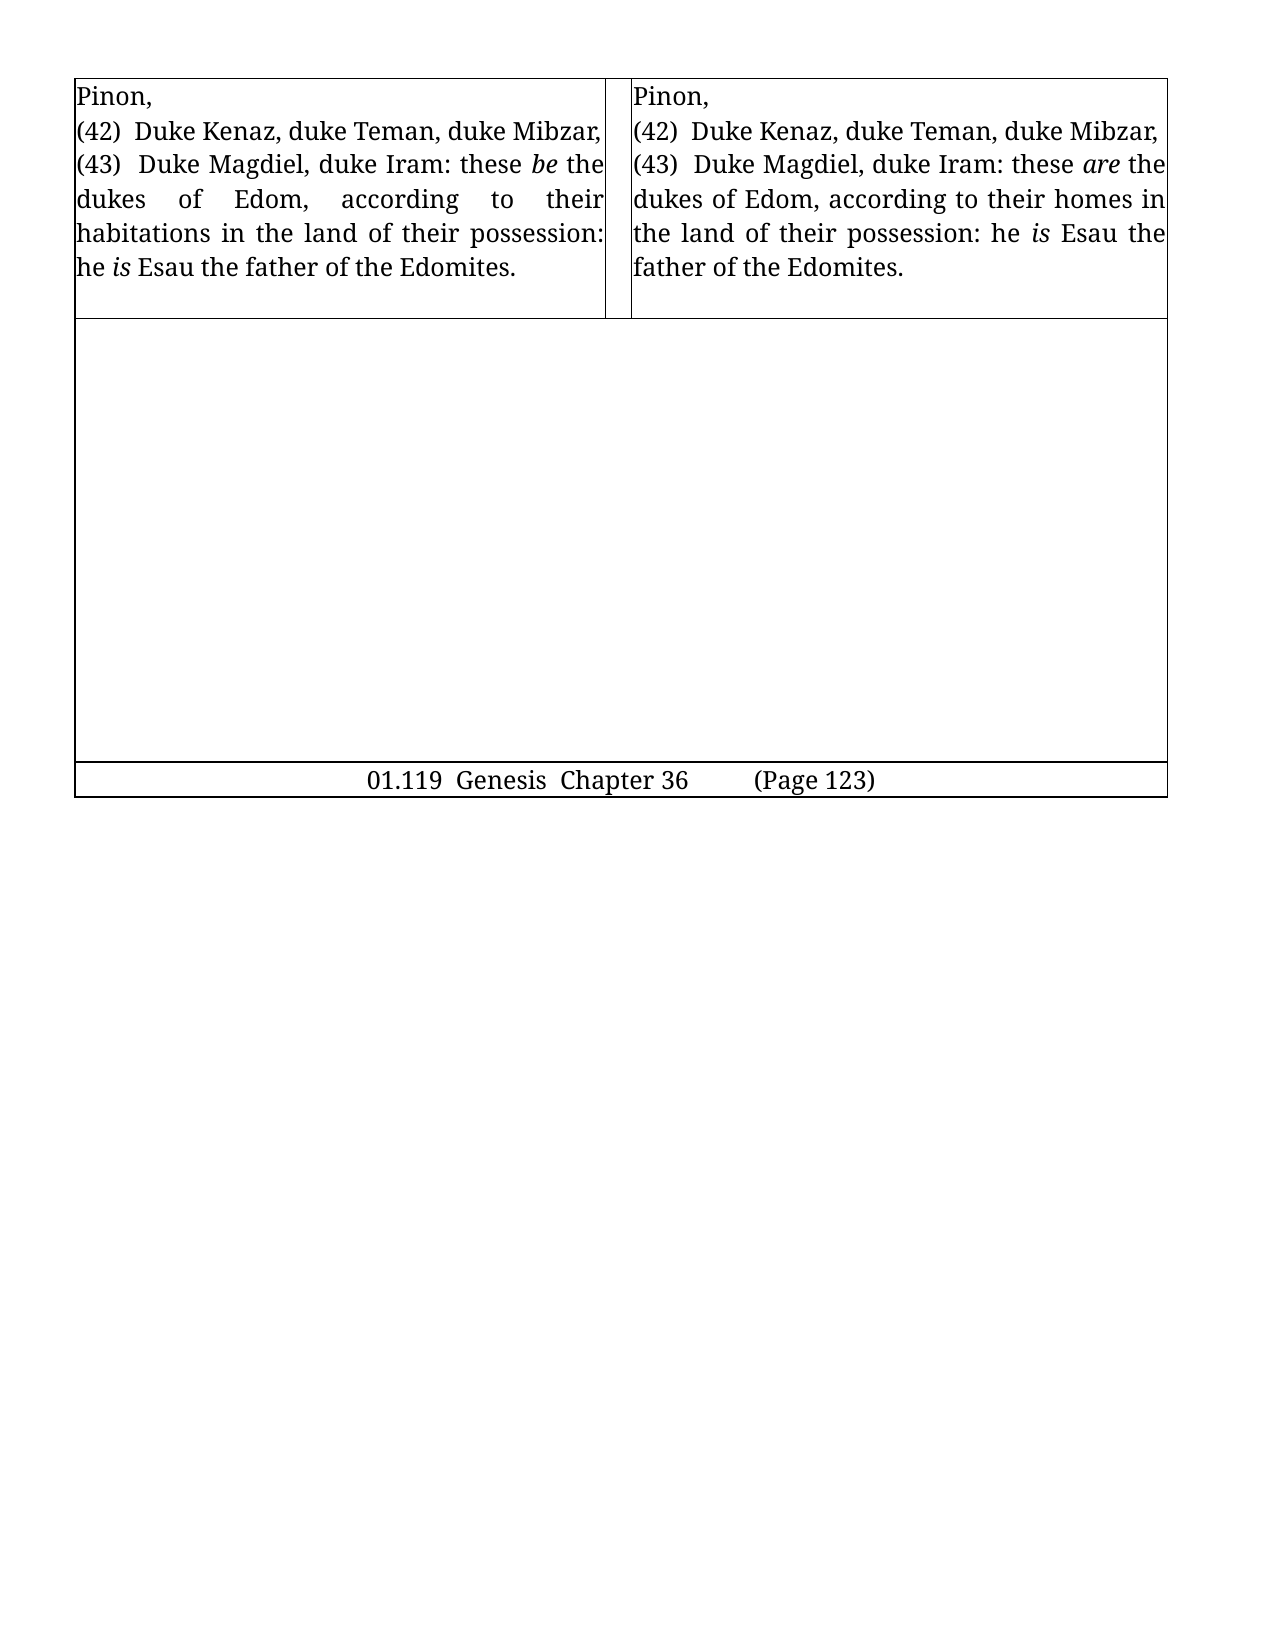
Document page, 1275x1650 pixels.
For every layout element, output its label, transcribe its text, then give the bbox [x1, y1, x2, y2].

table_cell Pinon, (42) Duke Kenaz, duke Teman, duke Mibzar, (43) Duke Magdiel, duke Iram: these are the dukes of Edom, according to their homes in the land of their possession: he is Esau the father of the Edomites. [632, 79, 1167, 317]
table_cell Pinon, (42) Duke Kenaz, duke Teman, duke Mibzar, (43) Duke Magdiel, duke Iram: these be the dukes of Edom, according to their habitations in the land of their possession: he is Esau the father of the Edomites. [76, 79, 605, 317]
table_cell 01.119 Genesis Chapter 36 (Page 123) [76, 763, 1167, 796]
table_cell [606, 79, 631, 317]
table_cell [76, 319, 1167, 761]
